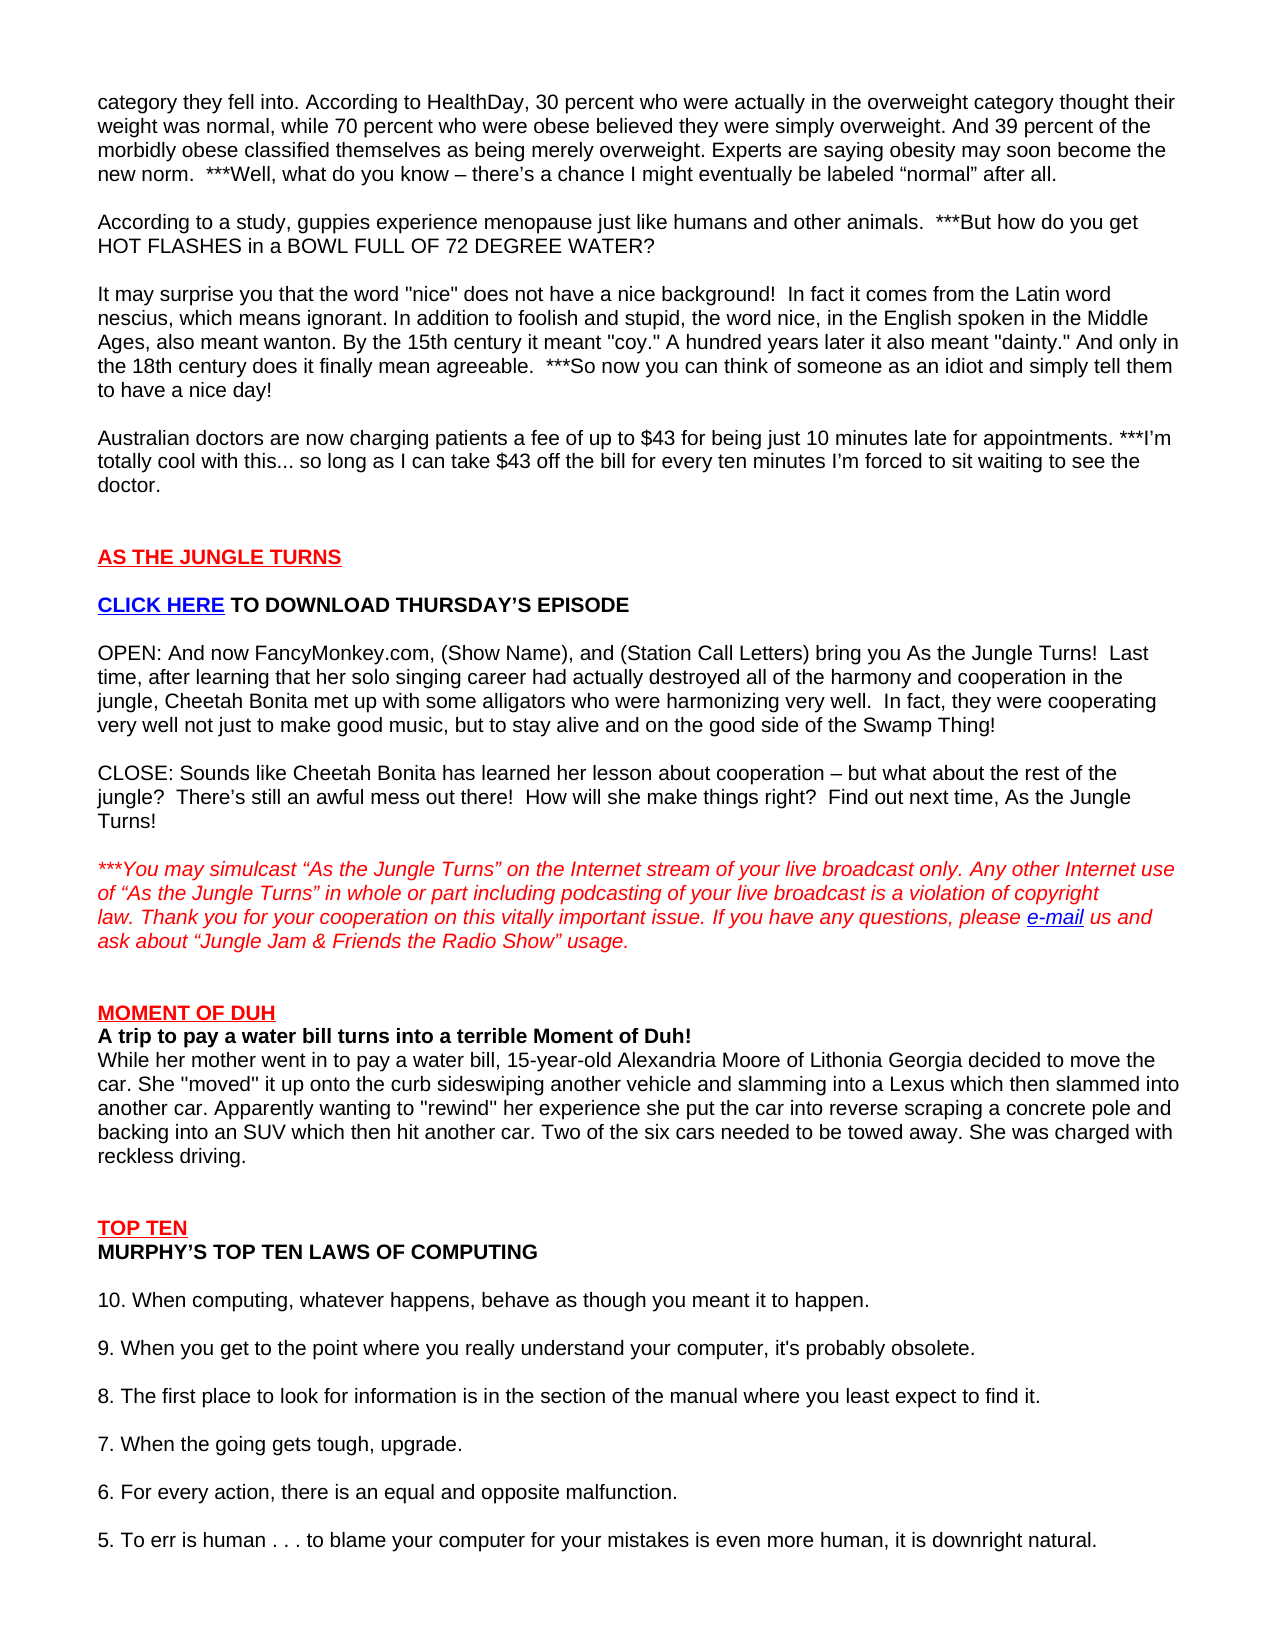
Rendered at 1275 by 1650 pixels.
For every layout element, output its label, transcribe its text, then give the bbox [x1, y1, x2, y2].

text While her mother went in to pay a water bill, 15-year-old Alexandria Moore of Lithonia Georgia decided to move the car. She ''moved'' it up onto the curb sideswiping another vehicle and slamming into a Lexus which then slammed into another car. Apparently wanting to ''rewind'' her experience she put the car into reverse scraping a concrete pole and backing into an SUV which then hit another car. Two of the six cars needed to be towed away. She was charged with reckless driving. [97, 1048, 1185, 1168]
text category they fell into. According to HealthDay, 30 percent who were actually in the overweight category thought their weight was normal, while 70 percent who were obese believed they were simply overweight. And 39 percent of the morbidly obese classified themselves as being merely overweight. Experts are saying obesity may soon become the new norm. ***Well, what do you know – there’s a chance I might eventually be labeled “normal” after all. [97, 90, 1185, 186]
text CLICK HERE TO DOWNLOAD THURSDAY’S EPISODE [97, 593, 1185, 617]
text 10. When computing, whatever happens, behave as though you meant it to happen. [97, 1288, 1185, 1312]
text ***You may simulcast “As the Jungle Turns” on the Internet stream of your live broadcast only. Any other Internet use of “As the Jungle Turns” in whole or part including podcasting of your live broadcast is a violation of copyright law. Thank you for your cooperation on this vitally important issue. If you have any questions, please e-mail us and ask about “Jungle Jam & Friends the Radio Show” usage. [97, 857, 1185, 952]
text 6. For every action, there is an equal and opposite malfunction. [97, 1479, 1185, 1503]
text According to a study, guppies experience menopause just like humans and other animals. ***But how do you get HOT FLASHES in a BOWL FULL OF 72 DEGREE WATER? [97, 210, 1185, 258]
text AS THE JUNGLE TURNS [97, 545, 1185, 569]
text MURPHY’S TOP TEN LAWS OF COMPUTING [97, 1240, 1185, 1264]
text CLOSE: Sounds like Cheetah Bonita has learned her lesson about cooperation – but what about the rest of the jungle? There’s still an awful mess out there! How will she make things right? Find out next time, As the Jungle Turns! [97, 761, 1185, 833]
text OPEN: And now FancyMonkey.com, (Show Name), and (Station Call Letters) bring you As the Jungle Turns! Last time, after learning that her solo singing career had actually destroyed all of the harmony and cooperation in the jungle, Cheetah Bonita met up with some alligators who were harmonizing very well. In fact, they were cooperating very well not just to make good music, but to stay alive and on the good side of the Swamp Thing! [97, 641, 1185, 737]
text MOMENT OF DUH [97, 1000, 1185, 1024]
text Australian doctors are now charging patients a fee of up to $43 for being just 10 minutes late for appointments. ***I’m totally cool with this... so long as I can take $43 off the bill for every ten minutes I’m forced to sit waiting to see the doctor. [97, 425, 1185, 497]
text 5. To err is human . . . to blame your computer for your mistakes is even more human, it is downright natural. [97, 1527, 1185, 1551]
text 7. When the going gets tough, upgrade. [97, 1432, 1185, 1456]
text It may surprise you that the word "nice" does not have a nice background! In fact it comes from the Latin word nescius, which means ignorant. In addition to foolish and stupid, the word nice, in the English spoken in the Middle Ages, also meant wanton. By the 15th century it meant "coy." A hundred years later it also meant "dainty." And only in the 18th century does it finally mean agreeable. ***So now you can think of someone as an idiot and simply tell them to have a nice day! [97, 282, 1185, 401]
text A trip to pay a water bill turns into a terrible Moment of Duh! [97, 1024, 1185, 1048]
text 8. The first place to look for information is in the section of the manual where you least expect to find it. [97, 1384, 1185, 1408]
text 9. When you get to the point where you really understand your computer, it's probably obsolete. [97, 1336, 1185, 1360]
text TOP TEN [97, 1216, 1185, 1240]
